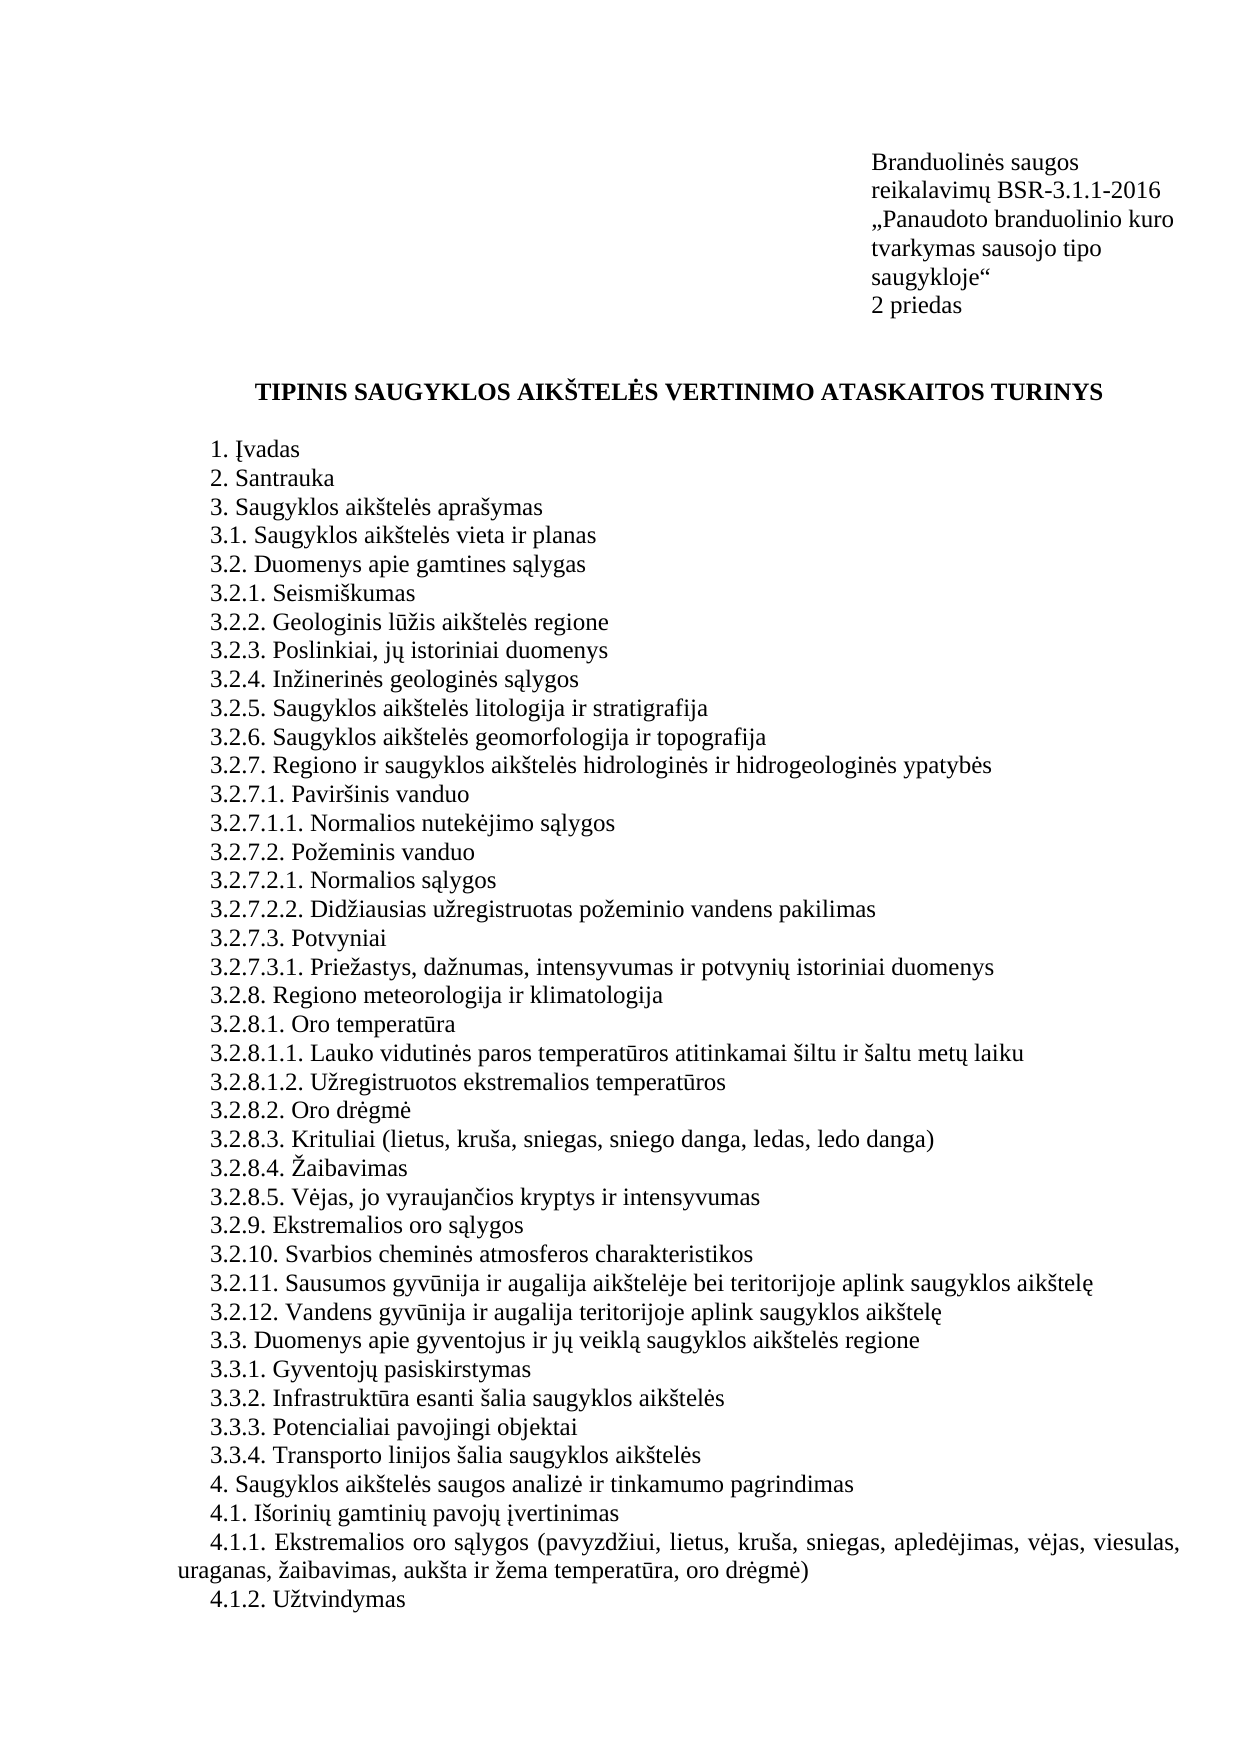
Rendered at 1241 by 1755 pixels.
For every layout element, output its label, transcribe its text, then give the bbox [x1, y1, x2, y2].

text 3.2.11. Sausumos gyvūnija ir augalija aikštelėje bei teritorijoje aplink saugyklos aikštelę [177, 1268, 1181, 1297]
text 3.2.7.1. Paviršinis vanduo [177, 779, 1181, 808]
text 3.2.7.1.1. Normalios nutekėjimo sąlygos [177, 808, 1181, 837]
text 3.3. Duomenys apie gyventojus ir jų veiklą saugyklos aikštelės regione [177, 1326, 1181, 1354]
text 3.2.7. Regiono ir saugyklos aikštelės hidrologinės ir hidrogeologinės ypatybės [177, 751, 1181, 779]
text 3.2.8.5. Vėjas, jo vyraujančios kryptys ir intensyvumas [177, 1182, 1181, 1211]
text 3.2.7.3.1. Priežastys, dažnumas, intensyvumas ir potvynių istoriniai duomenys [177, 952, 1181, 981]
text 3.2.7.2.1. Normalios sąlygos [177, 866, 1181, 894]
text 3.2.8.2. Oro drėgmė [177, 1096, 1181, 1124]
text 3.2.6. Saugyklos aikštelės geomorfologija ir topografija [177, 722, 1181, 751]
text 1. Įvadas [177, 434, 1181, 463]
text 3.2.7.2.2. Didžiausias užregistruotas požeminio vandens pakilimas [177, 894, 1181, 923]
text 3.2.7.3. Potvyniai [177, 923, 1181, 952]
text 3.2.8.1. Oro temperatūra [177, 1009, 1181, 1038]
text 4.1. Išorinių gamtinių pavojų įvertinimas [177, 1498, 1181, 1527]
text 3. Saugyklos aikštelės aprašymas [177, 492, 1181, 521]
text 3.2.8.1.2. Užregistruotos ekstremalios temperatūros [177, 1067, 1181, 1096]
text 4.1.1. Ekstremalios oro sąlygos (pavyzdžiui, lietus, kruša, sniegas, apledėjimas, vėjas, viesulas, uraganas, žaibavimas, aukšta ir žema temperatūra, oro drėgmė) [177, 1527, 1181, 1584]
text 3.2.3. Poslinkiai, jų istoriniai duomenys [177, 636, 1181, 664]
text 3.2.4. Inžinerinės geologinės sąlygos [177, 664, 1181, 693]
text 3.2.2. Geologinis lūžis aikštelės regione [177, 607, 1181, 636]
text 3.2. Duomenys apie gamtines sąlygas [177, 549, 1181, 578]
text 3.2.8.4. Žaibavimas [177, 1153, 1181, 1182]
text 3.3.4. Transporto linijos šalia saugyklos aikštelės [177, 1441, 1181, 1469]
text 3.2.1. Seismiškumas [177, 578, 1181, 607]
text 3.2.5. Saugyklos aikštelės litologija ir stratigrafija [177, 693, 1181, 722]
text 3.2.8. Regiono meteorologija ir klimatologija [177, 981, 1181, 1009]
text 3.1. Saugyklos aikštelės vieta ir planas [177, 521, 1181, 549]
text 3.3.1. Gyventojų pasiskirstymas [177, 1354, 1181, 1383]
text 3.2.9. Ekstremalios oro sąlygos [177, 1211, 1181, 1239]
text 2. Santrauka [177, 463, 1181, 492]
text 4. Saugyklos aikštelės saugos analizė ir tinkamumo pagrindimas [177, 1469, 1181, 1498]
text TIPINIS SAUGYKLOS AIKŠTELĖS VERTINIMO ATASKAITOS TURINYS [177, 377, 1181, 406]
text 3.2.8.1.1. Lauko vidutinės paros temperatūros atitinkamai šiltu ir šaltu metų laiku [177, 1038, 1181, 1067]
text 2 priedas [871, 291, 1181, 319]
text 4.1.2. Užtvindymas [177, 1584, 1181, 1613]
text Branduolinės saugos reikalavimų BSR-3.1.1-2016 „Panaudoto branduolinio kuro tvarkymas sausojo tipo saugykloje“ [871, 147, 1181, 291]
text 3.3.2. Infrastruktūra esanti šalia saugyklos aikštelės [177, 1383, 1181, 1412]
text 3.3.3. Potencialiai pavojingi objektai [177, 1412, 1181, 1441]
text 3.2.12. Vandens gyvūnija ir augalija teritorijoje aplink saugyklos aikštelę [177, 1297, 1181, 1326]
text 3.2.7.2. Požeminis vanduo [177, 837, 1181, 866]
text 3.2.8.3. Krituliai (lietus, kruša, sniegas, sniego danga, ledas, ledo danga) [177, 1124, 1181, 1153]
text 3.2.10. Svarbios cheminės atmosferos charakteristikos [177, 1239, 1181, 1268]
